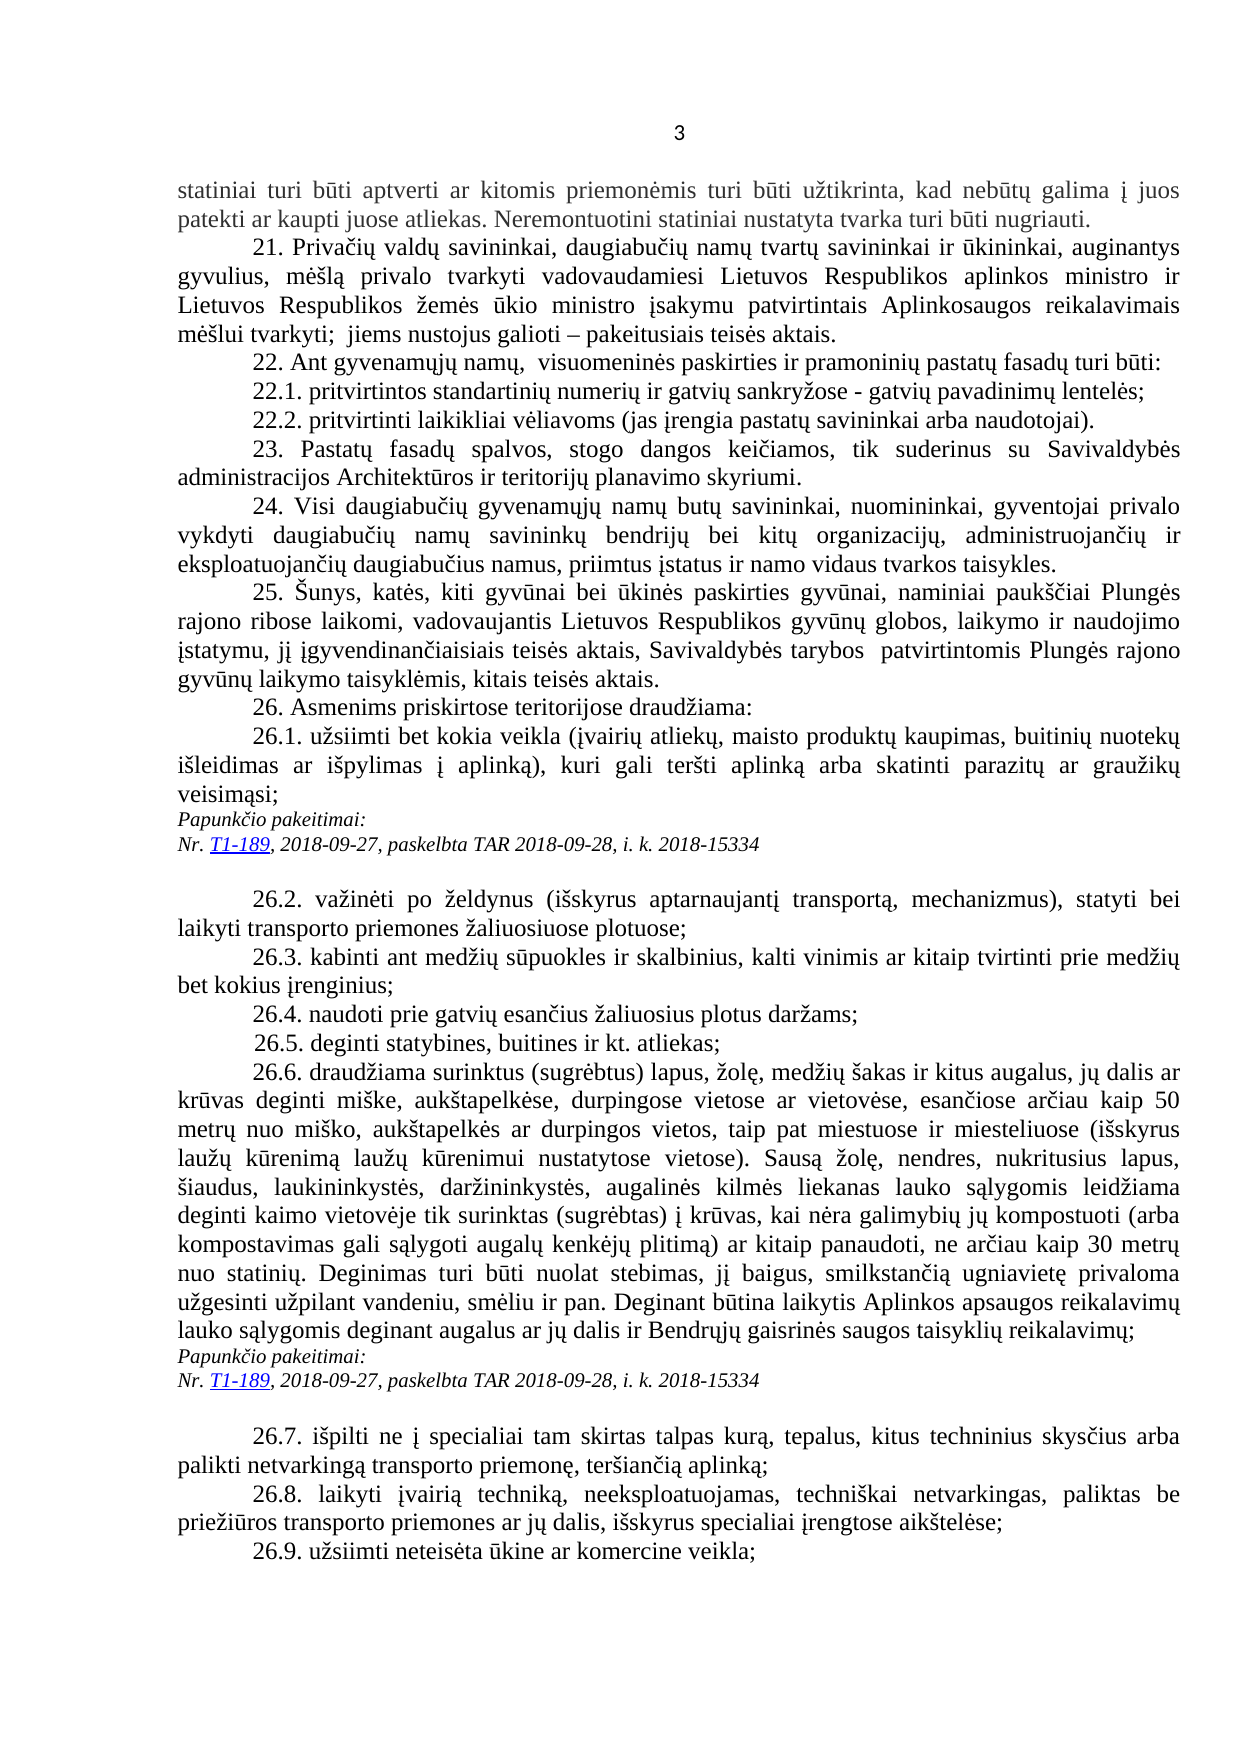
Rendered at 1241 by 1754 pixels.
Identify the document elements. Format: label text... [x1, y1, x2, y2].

text 26.4. naudoti prie gatvių esančius žaliuosius plotus daržams; [177, 999, 1181, 1028]
text 23. Pastatų fasadų spalvos, stogo dangos keičiamos, tik suderinus su Savivaldybės administracijos Architektūros ir teritorijų planavimo skyriumi. [177, 434, 1181, 491]
text 22.2. pritvirtinti laikikliai vėliavoms (jas įrengia pastatų savininkai arba naudotojai). [177, 405, 1181, 434]
text 26.1. užsiimti bet kokia veikla (įvairių atliekų, maisto produktų kaupimas, buitinių nuotekų išleidimas ar išpylimas į aplinką), kuri gali teršti aplinką arba skatinti parazitų ar graužikų veisimąsi; [177, 721, 1181, 807]
text statiniai turi būti aptverti ar kitomis priemonėmis turi būti užtikrinta, kad nebūtų galima į juos patekti ar kaupti juose atliekas. Neremontuotini statiniai nustatyta tvarka turi būti nugriauti. [177, 175, 1181, 232]
text 26.8. laikyti įvairią techniką, neeksploatuojamas, techniškai netvarkingas, paliktas be priežiūros transporto priemones ar jų dalis, išskyrus specialiai įrengtose aikštelėse; [177, 1479, 1181, 1536]
text 26.9. užsiimti neteisėta ūkine ar komercine veikla; [177, 1536, 1181, 1565]
text 21. Privačių valdų savininkai, daugiabučių namų tvartų savininkai ir ūkininkai, auginantys gyvulius, mėšlą privalo tvarkyti vadovaudamiesi Lietuvos Respublikos aplinkos ministro ir Lietuvos Respublikos žemės ūkio ministro įsakymu patvirtintais Aplinkosaugos reikalavimais mėšlui tvarkyti; jiems nustojus galioti – pakeitusiais teisės aktais. [177, 232, 1181, 347]
text 25. Šunys, katės, kiti gyvūnai bei ūkinės paskirties gyvūnai, naminiai paukščiai Plungės rajono ribose laikomi, vadovaujantis Lietuvos Respublikos gyvūnų globos, laikymo ir naudojimo įstatymu, jį įgyvendinančiaisiais teisės aktais, Savivaldybės tarybos patvirtintomis Plungės rajono gyvūnų laikymo taisyklėmis, kitais teisės aktais. [177, 577, 1181, 692]
text 22.1. pritvirtintos standartinių numerių ir gatvių sankryžose - gatvių pavadinimų lentelės; [177, 376, 1181, 405]
text 26.5. deginti statybines, buitines ir kt. atliekas; [177, 1028, 1181, 1057]
text Papunkčio pakeitimai: [177, 1344, 1181, 1368]
text Papunkčio pakeitimai: [177, 807, 1181, 831]
text 24. Visi daugiabučių gyvenamųjų namų butų savininkai, nuomininkai, gyventojai privalo vykdyti daugiabučių namų savininkų bendrijų bei kitų organizacijų, administruojančių ir eksploatuojančių daugiabučius namus, priimtus įstatus ir namo vidaus tvarkos taisykles. [177, 491, 1181, 577]
text Nr. T1-189, 2018-09-27, paskelbta TAR 2018-09-28, i. k. 2018-15334 [177, 831, 1181, 856]
text 26.3. kabinti ant medžių sūpuokles ir skalbinius, kalti vinimis ar kitaip tvirtinti prie medžių bet kokius įrenginius; [177, 942, 1181, 999]
text 26. Asmenims priskirtose teritorijose draudžiama: [177, 692, 1181, 721]
text 26.7. išpilti ne į specialiai tam skirtas talpas kurą, tepalus, kitus techninius skysčius arba palikti netvarkingą transporto priemonę, teršiančią aplinką; [177, 1421, 1181, 1479]
text 22. Ant gyvenamųjų namų, visuomeninės paskirties ir pramoninių pastatų fasadų turi būti: [177, 347, 1181, 376]
text 26.2. važinėti po želdynus (išskyrus aptarnaujantį transportą, mechanizmus), statyti bei laikyti transporto priemones žaliuosiuose plotuose; [177, 884, 1181, 942]
text Nr. T1-189, 2018-09-27, paskelbta TAR 2018-09-28, i. k. 2018-15334 [177, 1368, 1181, 1392]
text 26.6. draudžiama surinktus (sugrėbtus) lapus, žolę, medžių šakas ir kitus augalus, jų dalis ar krūvas deginti miške, aukštapelkėse, durpingose vietose ar vietovėse, esančiose arčiau kaip 50 metrų nuo miško, aukštapelkės ar durpingos vietos, taip pat miestuose ir miesteliuose (išskyrus laužų kūrenimą laužų kūrenimui nustatytose vietose). Sausą žolę, nendres, nukritusius lapus, šiaudus, laukininkystės, daržininkystės, augalinės kilmės liekanas lauko sąlygomis leidžiama deginti kaimo vietovėje tik surinktas (sugrėbtas) į krūvas, kai nėra galimybių jų kompostuoti (arba kompostavimas gali sąlygoti augalų kenkėjų plitimą) ar kitaip panaudoti, ne arčiau kaip 30 metrų nuo statinių. Deginimas turi būti nuolat stebimas, jį baigus, smilkstančią ugniavietę privaloma užgesinti užpilant vandeniu, smėliu ir pan. Deginant būtina laikytis Aplinkos apsaugos reikalavimų lauko sąlygomis deginant augalus ar jų dalis ir Bendrųjų gaisrinės saugos taisyklių reikalavimų; [177, 1057, 1181, 1344]
